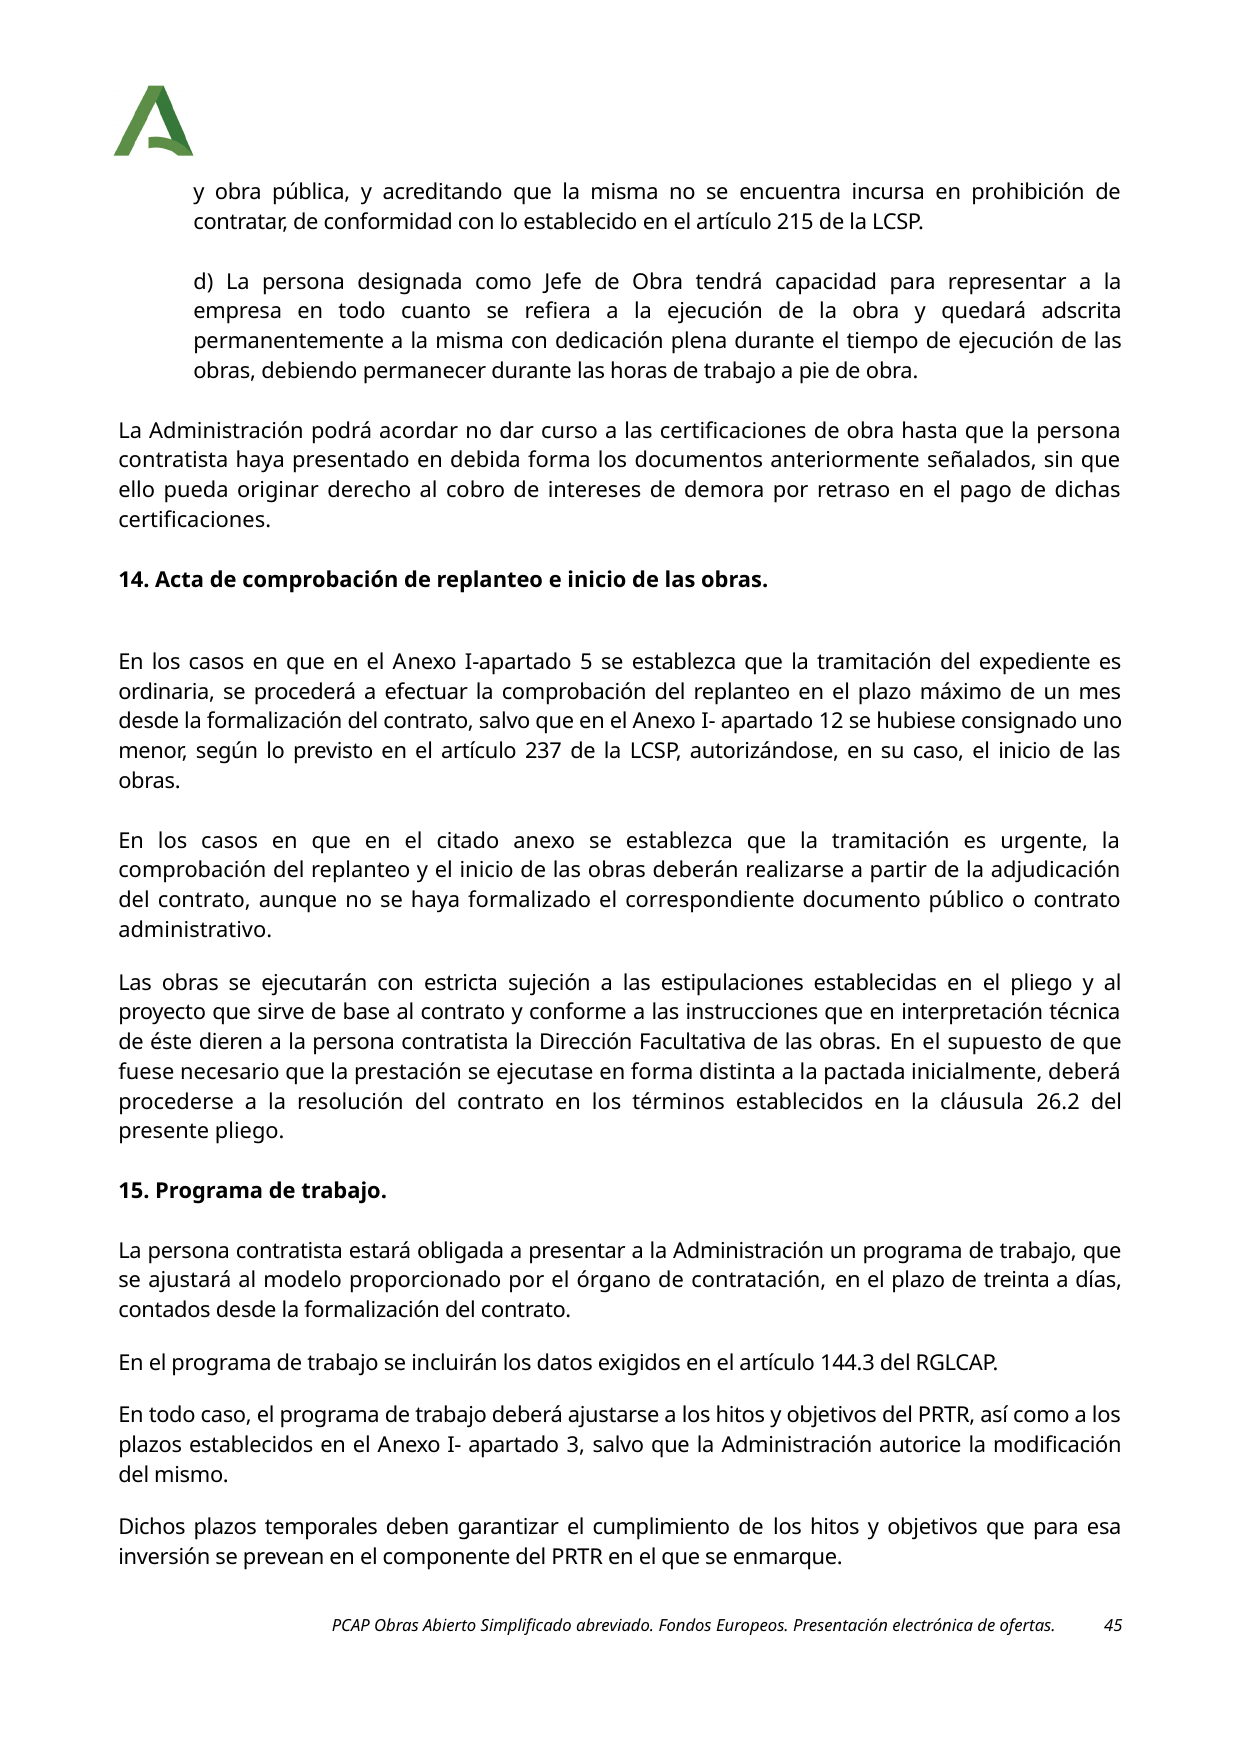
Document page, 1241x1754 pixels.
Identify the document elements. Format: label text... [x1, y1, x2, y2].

picture [109, 81, 198, 160]
list y obra pública, y acreditando que la misma no se encuentra incursa en prohibición de contratar, de conformidad con lo establecido en el artículo 215 de la LCSP. [156, 176, 1122, 236]
text En todo caso, el programa de trabajo deberá ajustarse a los hitos y objetivos del PRTR, así como a los plazos establecidos en el Anexo I- apartado 3, salvo que la Administración autorice la modificación del mismo. [118, 1399, 1122, 1489]
text En los casos en que en el Anexo I-apartado 5 se establezca que la tramitación del expediente es ordinaria, se procederá a efectuar la comprobación del replanteo en el plazo máximo de un mes desde la formalización del contrato, salvo que en el Anexo I- apartado 12 se hubiese consignado uno menor, según lo previsto en el artículo 237 de la LCSP, autorizándose, en su caso, el inicio de las obras. [118, 646, 1122, 795]
text La persona contratista estará obligada a presentar a la Administración un programa de trabajo, que se ajustará al modelo proporcionado por el órgano de contratación, en el plazo de treinta a días, contados desde la formalización del contrato. [118, 1235, 1122, 1324]
subtitle 15. Programa de trabajo. [118, 1175, 1122, 1205]
text Las obras se ejecutarán con estricta sujeción a las estipulaciones establecidas en el pliego y al proyecto que sirve de base al contrato y conforme a las instrucciones que en interpretación técnica de éste dieren a la persona contratista la Dirección Facultativa de las obras. En el supuesto de que fuese necesario que la prestación se ejecutase en forma distinta a la pactada inicialmente, deberá procederse a la resolución del contrato en los términos establecidos en la cláusula 26.2 del presente pliego. [118, 967, 1122, 1145]
text Dichos plazos temporales deben garantizar el cumplimiento de los hitos y objetivos que para esa inversión se prevean en el componente del PRTR en el que se enmarque. [118, 1511, 1122, 1571]
text La Administración podrá acordar no dar curso a las certificaciones de obra hasta que la persona contratista haya presentado en debida forma los documentos anteriormente señalados, sin que ello pueda originar derecho al cobro de intereses de demora por retraso en el pago de dichas certificaciones. [118, 415, 1122, 534]
text En los casos en que en el citado anexo se establezca que la tramitación es urgente, la comprobación del replanteo y el inicio de las obras deberán realizarse a partir de la adjudicación del contrato, aunque no se haya formalizado el correspondiente documento público o contrato administrativo. [118, 825, 1122, 944]
text En el programa de trabajo se incluirán los datos exigidos en el artículo 144.3 del RGLCAP. [118, 1347, 1122, 1377]
list d) La persona designada como Jefe de Obra tendrá capacidad para representar a la empresa en todo cuanto se refiera a la ejecución de la obra y quedará adscrita permanentemente a la misma con dedicación plena durante el tiempo de ejecución de las obras, debiendo permanecer durante las horas de trabajo a pie de obra. [156, 266, 1122, 385]
subtitle 14. Acta de comprobación de replanteo e inicio de las obras. [118, 564, 1122, 593]
